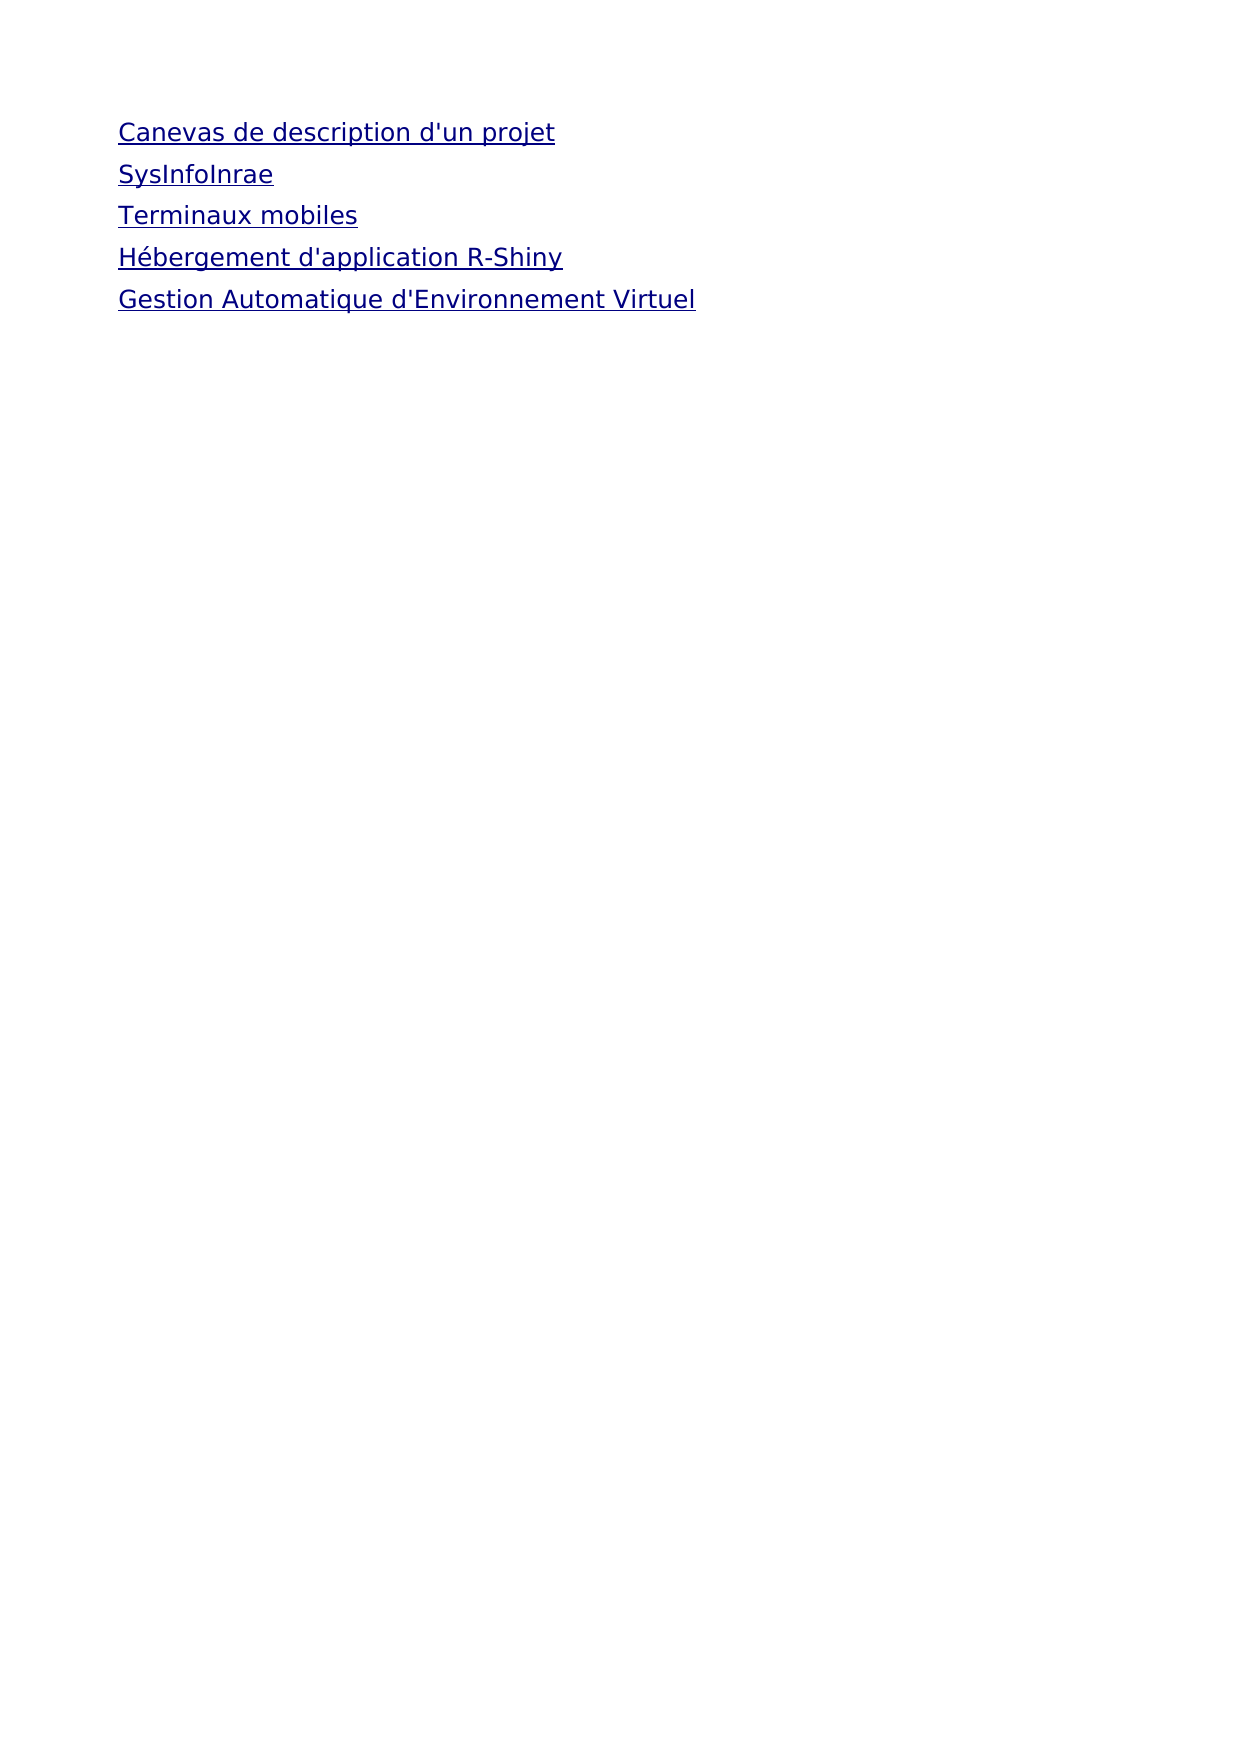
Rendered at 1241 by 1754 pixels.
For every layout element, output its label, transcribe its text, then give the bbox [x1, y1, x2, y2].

text Hébergement d'application R-Shiny [118, 243, 1122, 272]
text SysInfoInrae [118, 160, 1122, 189]
text Canevas de description d'un projet [118, 118, 1122, 147]
text Terminaux mobiles [118, 201, 1122, 231]
text Gestion Automatique d'Environnement Virtuel [118, 285, 1122, 314]
